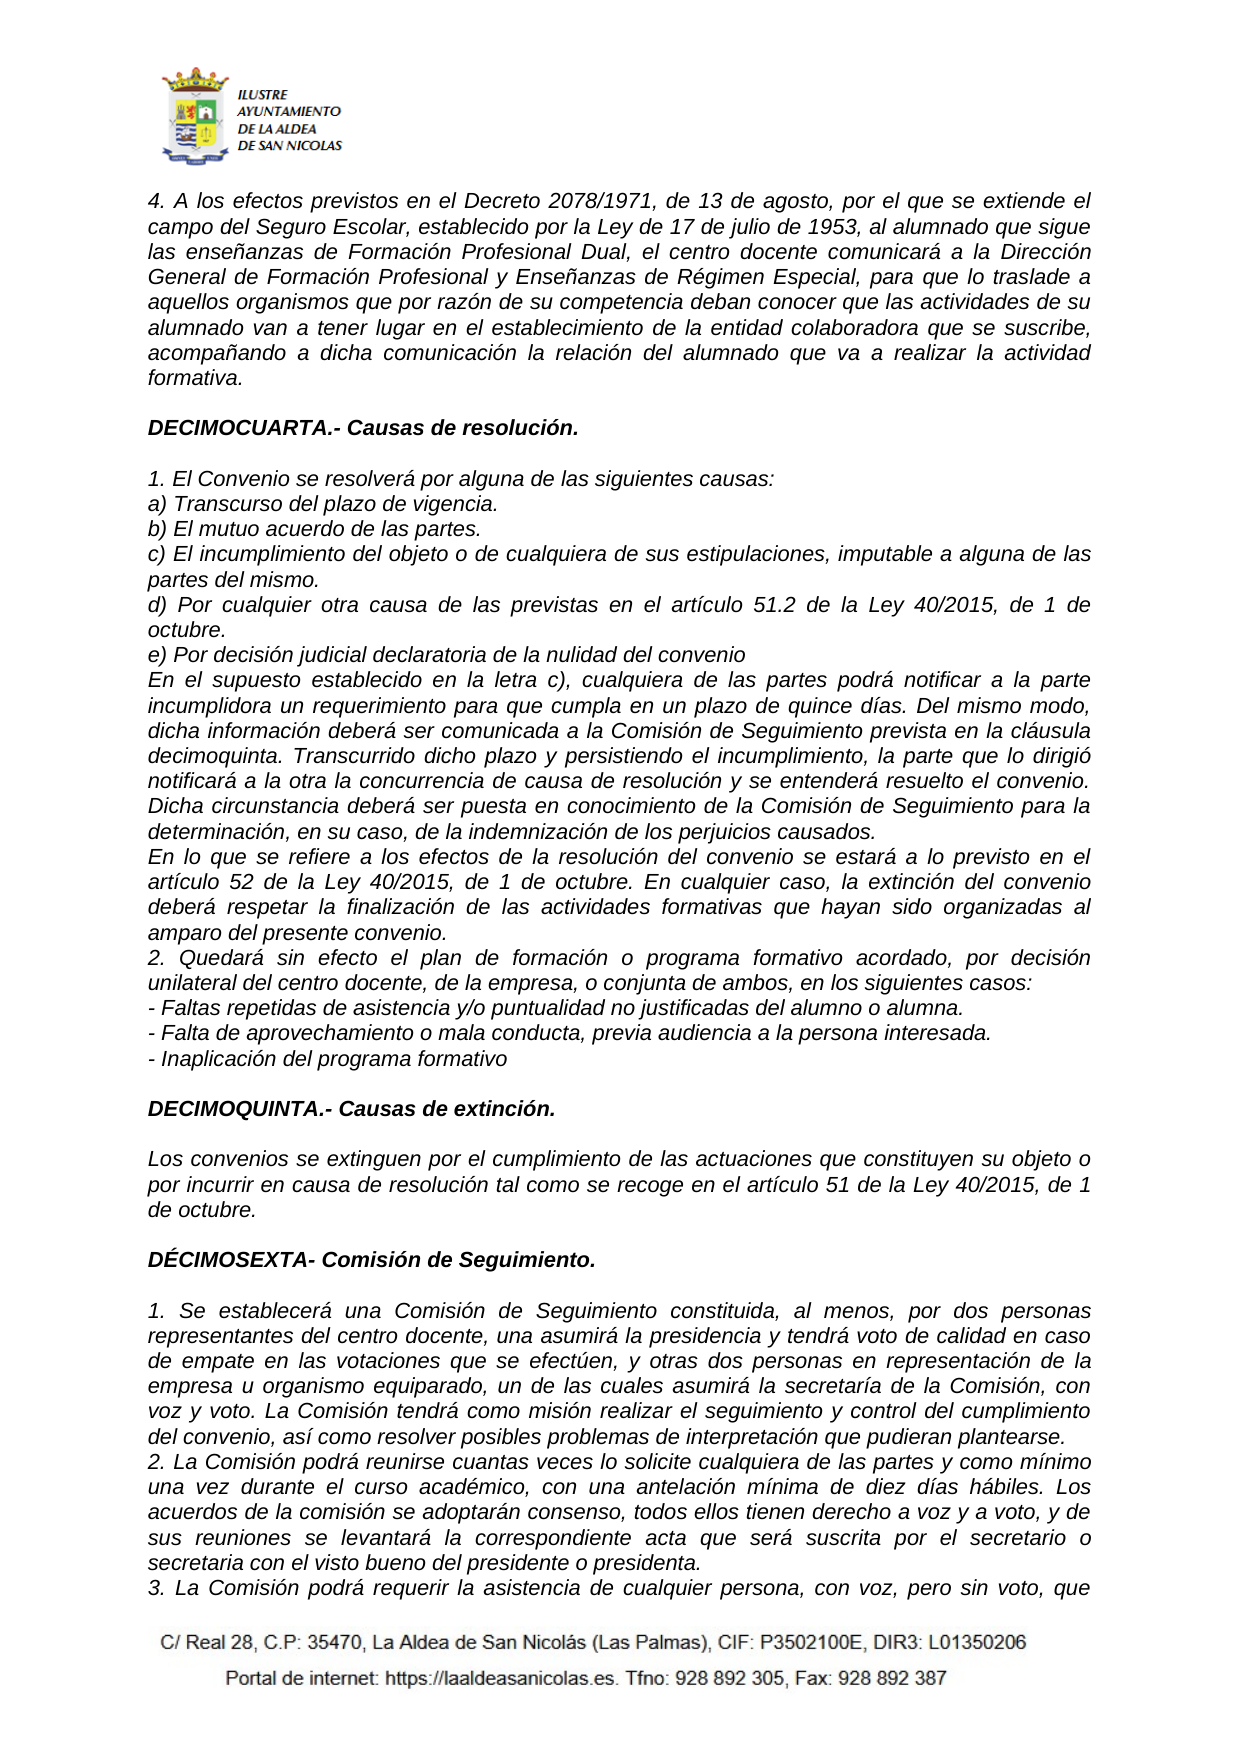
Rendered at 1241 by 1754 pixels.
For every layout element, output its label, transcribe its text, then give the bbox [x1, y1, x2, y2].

text DECIMOCUARTA.- Causas de resolución. [148, 415, 1093, 441]
text Los convenios se extinguen por el cumplimiento de las actuaciones que constituyen su objeto o por incurrir en causa de resolución tal como se recoge en el artículo 51 de la Ley 40/2015, de 1 de octubre. [148, 1146, 1093, 1222]
text 1. El Convenio se resolverá por alguna de las siguientes causas: [148, 466, 1093, 491]
text c) El incumplimiento del objeto o de cualquiera de sus estipulaciones, imputable a alguna de las partes del mismo. [148, 541, 1093, 592]
text En lo que se refiere a los efectos de la resolución del convenio se estará a lo previsto en el artículo 52 de la Ley 40/2015, de 1 de octubre. En cualquier caso, la extinción del convenio deberá respetar la finalización de las actividades formativas que hayan sido organizadas al amparo del presente convenio. [148, 844, 1093, 945]
text a) Transcurso del plazo de vigencia. [148, 491, 1093, 516]
text - Falta de aprovechamiento o mala conducta, previa audiencia a la persona interesada. [148, 1020, 1093, 1046]
picture [148, 59, 358, 173]
text 4. A los efectos previstos en el Decreto 2078/1971, de 13 de agosto, por el que se extiende el campo del Seguro Escolar, establecido por la Ley de 17 de julio de 1953, al alumnado que sigue las enseñanzas de Formación Profesional Dual, el centro docente comunicará a la Dirección General de Formación Profesional y Enseñanzas de Régimen Especial, para que lo traslade a aquellos organismos que por razón de su competencia deban conocer que las actividades de su alumnado van a tener lugar en el establecimiento de la entidad colaboradora que se suscribe, acompañando a dicha comunicación la relación del alumnado que va a realizar la actividad formativa. [148, 188, 1093, 390]
text DÉCIMOSEXTA- Comisión de Seguimiento. [148, 1247, 1093, 1272]
text e) Por decisión judicial declaratoria de la nulidad del convenio [148, 642, 1093, 667]
text 1. Se establecerá una Comisión de Seguimiento constituida, al menos, por dos personas representantes del centro docente, una asumirá la presidencia y tendrá voto de calidad en caso de empate en las votaciones que se efectúen, y otras dos personas en representación de la empresa u organismo equiparado, un de las cuales asumirá la secretaría de la Comisión, con voz y voto. La Comisión tendrá como misión realizar el seguimiento y control del cumplimiento del convenio, así como resolver posibles problemas de interpretación que pudieran plantearse. [148, 1298, 1093, 1449]
picture [148, 1626, 1034, 1694]
text 3. La Comisión podrá requerir la asistencia de cualquier persona, con voz, pero sin voto, que [148, 1575, 1093, 1600]
text b) El mutuo acuerdo de las partes. [148, 516, 1093, 541]
text En el supuesto establecido en la letra c), cualquiera de las partes podrá notificar a la parte incumplidora un requerimiento para que cumpla en un plazo de quince días. Del mismo modo, dicha información deberá ser comunicada a la Comisión de Seguimiento prevista en la cláusula decimoquinta. Transcurrido dicho plazo y persistiendo el incumplimiento, la parte que lo dirigió notificará a la otra la concurrencia de causa de resolución y se entenderá resuelto el convenio. Dicha circunstancia deberá ser puesta en conocimiento de la Comisión de Seguimiento para la determinación, en su caso, de la indemnización de los perjuicios causados. [148, 667, 1093, 844]
text DECIMOQUINTA.- Causas de extinción. [148, 1096, 1093, 1121]
text 2. La Comisión podrá reunirse cuantas veces lo solicite cualquiera de las partes y como mínimo una vez durante el curso académico, con una antelación mínima de diez días hábiles. Los acuerdos de la comisión se adoptarán consenso, todos ellos tienen derecho a voz y a voto, y de sus reuniones se levantará la correspondiente acta que será suscrita por el secretario o secretaria con el visto bueno del presidente o presidenta. [148, 1449, 1093, 1575]
text - Inaplicación del programa formativo [148, 1046, 1093, 1071]
text d) Por cualquier otra causa de las previstas en el artículo 51.2 de la Ley 40/2015, de 1 de octubre. [148, 592, 1093, 642]
text 2. Quedará sin efecto el plan de formación o programa formativo acordado, por decisión unilateral del centro docente, de la empresa, o conjunta de ambos, en los siguientes casos: [148, 945, 1093, 995]
text - Faltas repetidas de asistencia y/o puntualidad no justificadas del alumno o alumna. [148, 995, 1093, 1020]
